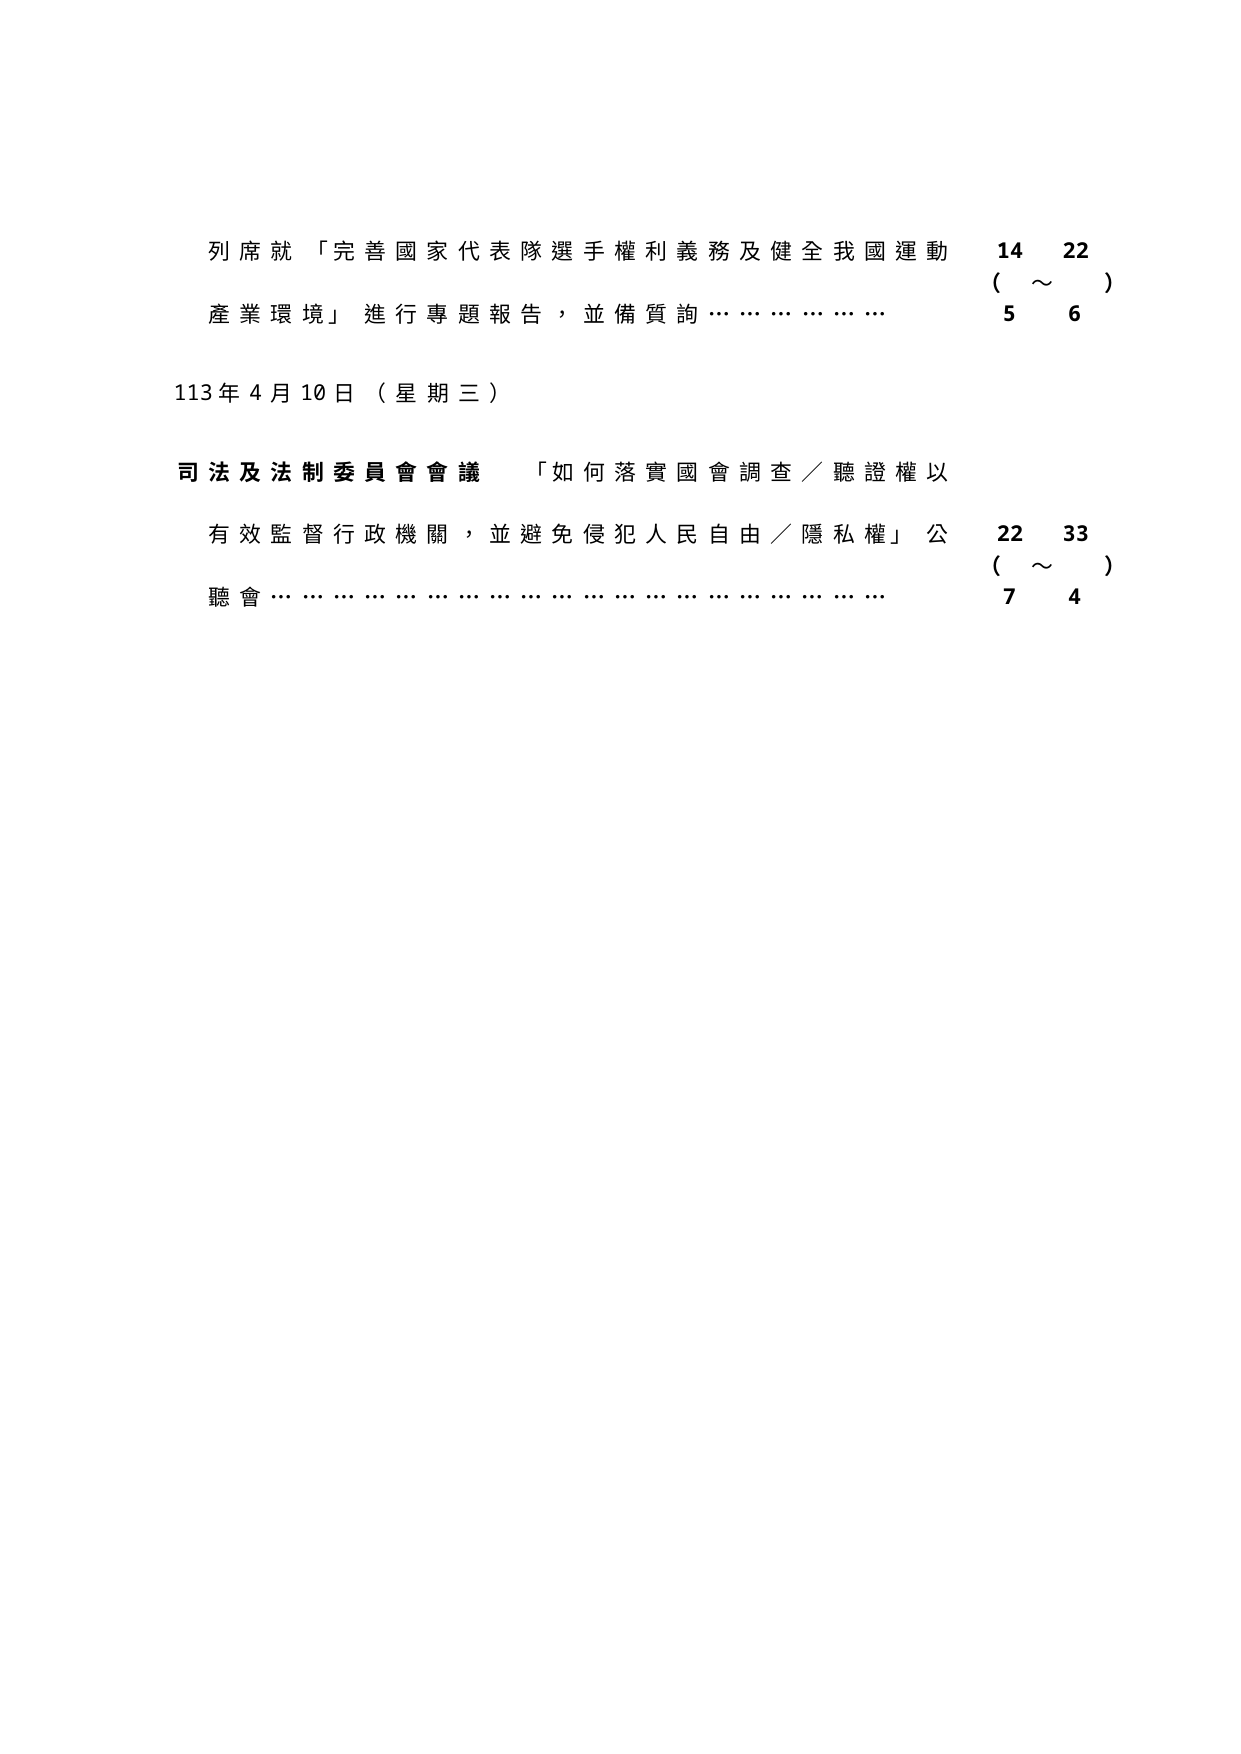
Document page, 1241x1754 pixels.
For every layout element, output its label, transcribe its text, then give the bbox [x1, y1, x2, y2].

table_cell ） [1091, 440, 1108, 627]
table_cell 113年4月10日（星期三） [150, 344, 1108, 439]
table_cell 列席就「完善國家代表隊選手權利義務及健全我國運動產業環境」進行專題報告，並備質詢……………… [150, 219, 967, 344]
table_cell 226 [1053, 219, 1091, 344]
table_cell 227 [986, 440, 1023, 627]
table_cell 司法及法制委員會會議 「如何落實國會調查／聽證權以有效監督行政機關，並避免侵犯人民自由／隱私權」公聽會…………………………………………………… [150, 440, 967, 627]
table_cell ～ [1023, 219, 1053, 344]
table_cell （ [967, 219, 986, 344]
table_cell ～ [1023, 440, 1053, 627]
table_cell （ [967, 440, 986, 627]
table_cell ） [1091, 219, 1108, 344]
table_cell 334 [1053, 440, 1091, 627]
table_cell 145 [986, 219, 1023, 344]
